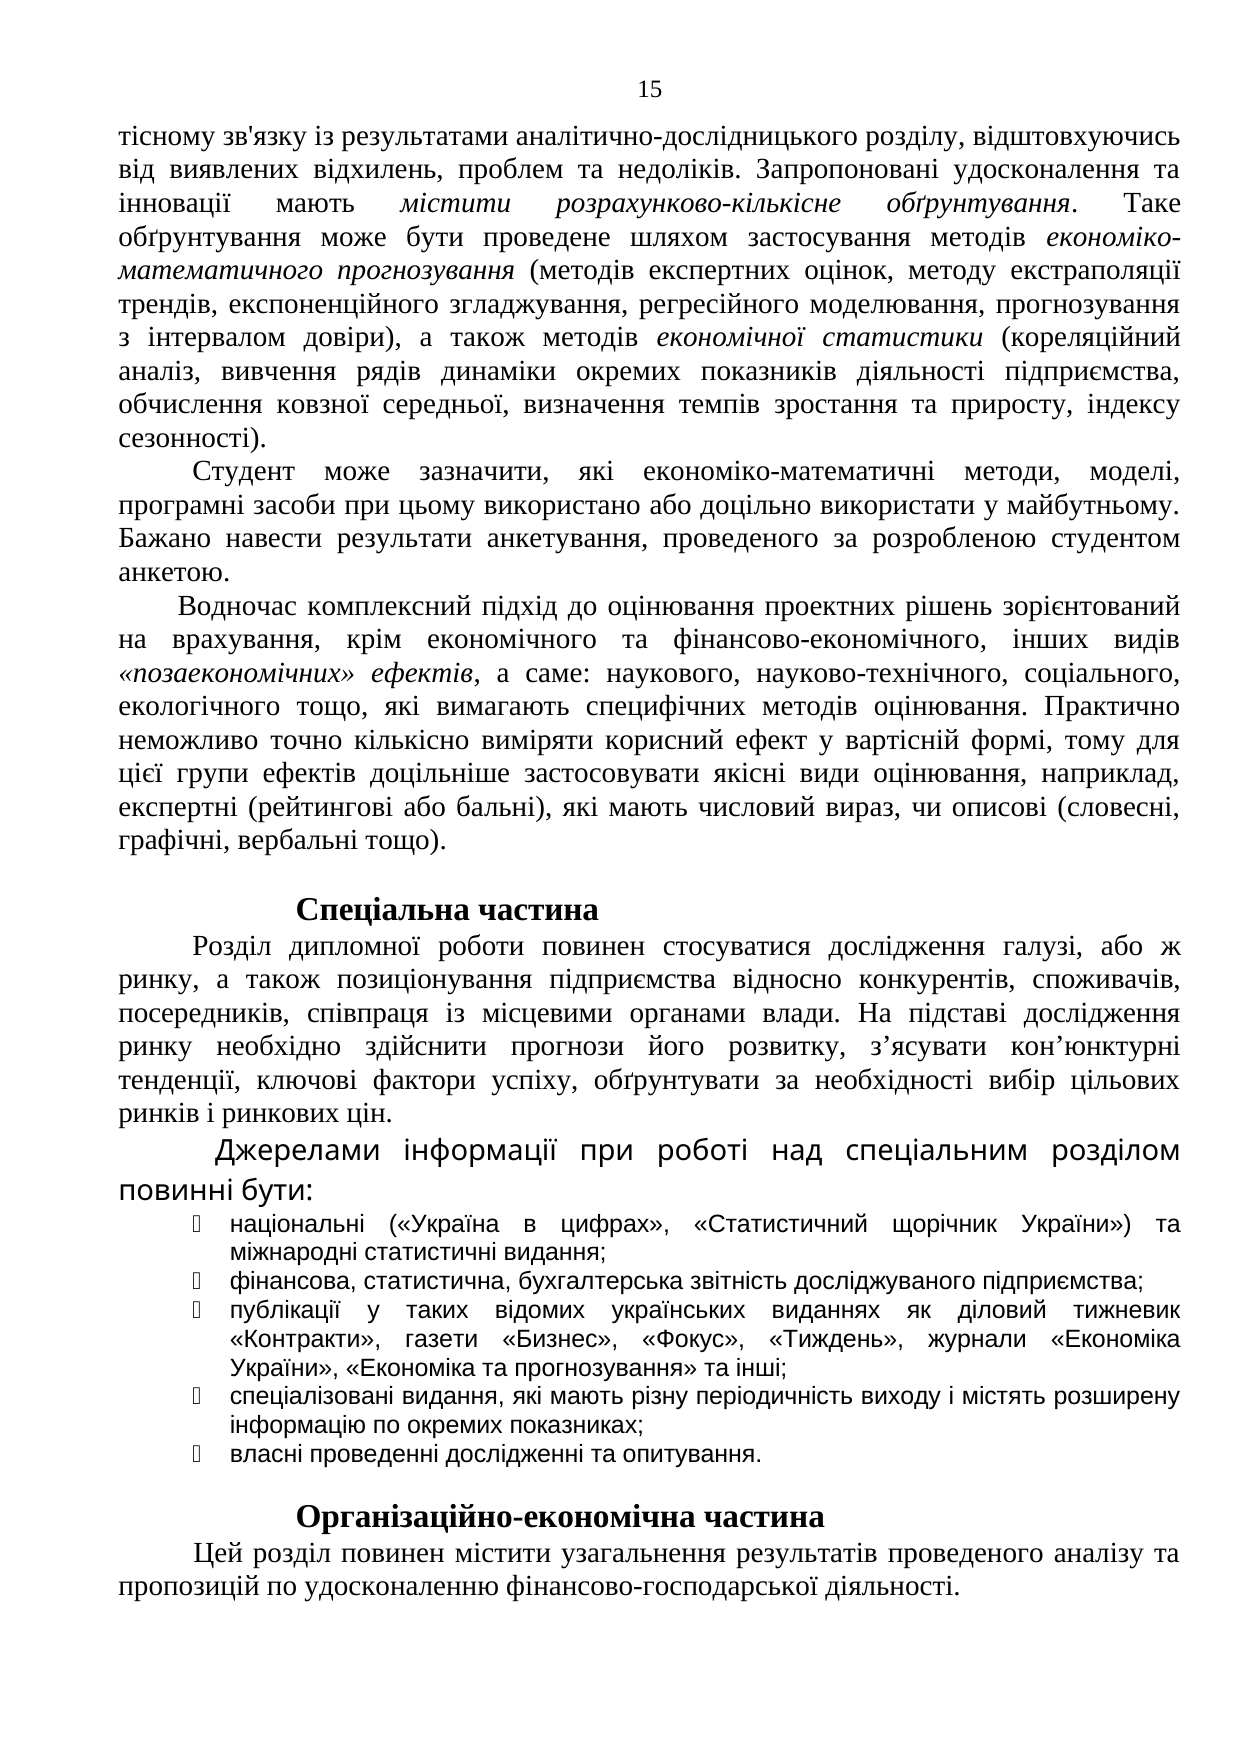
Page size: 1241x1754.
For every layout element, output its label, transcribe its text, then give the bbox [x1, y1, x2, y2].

text Водночас комплексний підхід до оцінювання проектних рішень зорієнтований на врахування, крім економічного та фінансово-економічного, інших видів «позаекономічних» ефектів, а саме: наукового, науково-технічного, соціального, екологічного тощо, які вимагають специфічних методів оцінювання. Практично неможливо точно кількісно виміряти корисний ефект у вартісній формі, тому для цієї групи ефектів доцільніше застосовувати якісні види оцінювання, наприклад, експертні (рейтингові або бальні), які мають числовий вираз, чи описові (словесні, графічні, вербальні тощо). [118, 588, 1181, 856]
text Студент може зазначити, які економіко-математичні методи, моделі, програмні засоби при цьому використано або доцільно використати у майбутньому. Бажано навести результати анкетування, проведеного за розробленою студентом анкетою. [118, 453, 1181, 588]
list фінансова, статистична, бухгалтерська звітність досліджуваного підприємства; [192, 1266, 1181, 1295]
list власні проведенні дослідженні та опитування. [192, 1439, 1181, 1468]
text Організаційно-економічна частина [295, 1497, 1181, 1535]
text Спеціальна частина [295, 889, 1181, 928]
list спеціалізовані видання, які мають різну періодичність виходу і містять розширену інформацію по окремих показниках; [192, 1381, 1181, 1439]
text Розділ дипломної роботи повинен стосуватися дослідження галузі, або ж ринку, а також позиціонування підприємства відносно конкурентів, споживачів, посередників, співпраця із місцевими органами влади. На підставі дослідження ринку необхідно здійснити прогнози його розвитку, з’ясувати кон’юнктурні тенденції, ключові фактори успіху, обґрунтувати за необхідності вибір цільових ринків і ринкових цін. [118, 928, 1181, 1129]
list національні («Україна в цифрах», «Статистичний щорічник України») та міжнародні статистичні видання; [192, 1208, 1181, 1266]
list публікації у таких відомих українських виданнях як діловий тижневик «Контракти», газети «Бизнес», «Фокус», «Тиждень», журнали «Економіка України», «Економіка та прогнозування» та інші; [192, 1295, 1181, 1381]
text Джерелами інформації при роботі над спеціальним розділом повинні бути: [118, 1129, 1181, 1208]
text Цей розділ повинен містити узагальнення результатів проведеного аналізу та пропозицій по удосконаленню фінансово-господарської діяльності. [118, 1535, 1181, 1602]
text тісному зв'язку із результатами аналітично-дослідницького розділу, відштовхуючись від виявлених відхилень, проблем та недоліків. Запропоновані удосконалення та інновації мають містити розрахунково-кількісне обґрунтування. Таке обґрунтування може бути проведене шляхом застосування методів економіко-математичного прогнозування (методів експертних оцінок, методу екстраполяції трендів, експоненційного згладжування, регресійного моделювання, прогнозування з інтервалом довіри), а також методів економічної статистики (кореляційний аналіз, вивчення рядів динаміки окремих показників діяльності підприємства, обчислення ковзної середньої, визначення темпів зростання та приросту, індексу сезонності). [118, 118, 1181, 453]
